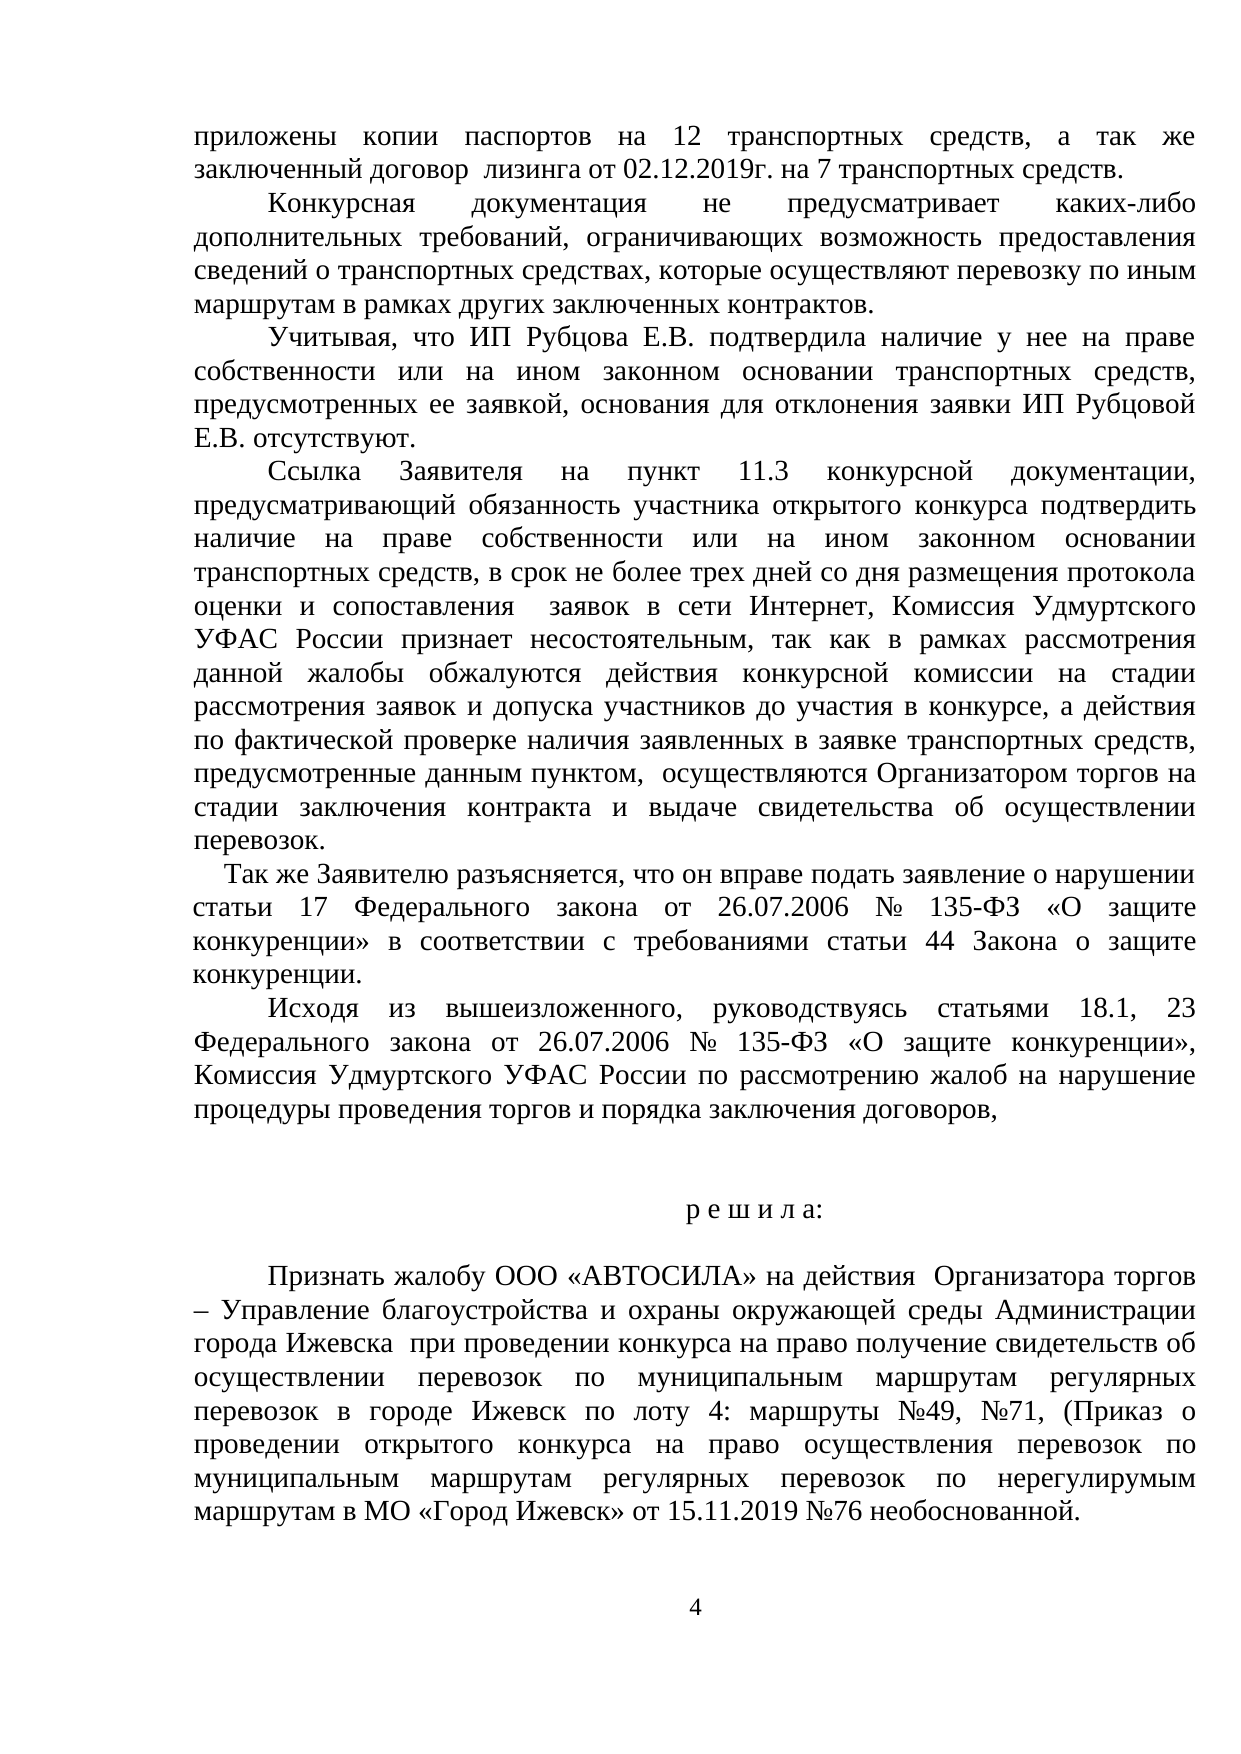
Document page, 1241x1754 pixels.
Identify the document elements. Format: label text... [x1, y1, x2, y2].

text Ссылка Заявителя на пункт 11.3 конкурсной документации, предусматривающий обязанность участника открытого конкурса подтвердить наличие на праве собственности или на ином законном основании транспортных средств, в срок не более трех дней со дня размещения протокола оценки и сопоставления заявок в сети Интернет, Комиссия Удмуртского УФАС России признает несостоятельным, так как в рамках рассмотрения данной жалобы обжалуются действия конкурсной комиссии на стадии рассмотрения заявок и допуска участников до участия в конкурсе, а действия по фактической проверке наличия заявленных в заявке транспортных средств, предусмотренные данным пунктом, осуществляются Организатором торгов на стадии заключения контракта и выдаче свидетельства об осуществлении перевозок. [194, 453, 1197, 856]
text Признать жалобу ООО «АВТОСИЛА» на действия Организатора торгов – Управление благоустройства и охраны окружающей среды Администрации города Ижевска при проведении конкурса на право получение свидетельств об осуществлении перевозок по муниципальным маршрутам регулярных перевозок в городе Ижевск по лоту 4: маршруты №49, №71, (Приказ о проведении открытого конкурса на право осуществления перевозок по муниципальным маршрутам регулярных перевозок по нерегулирумым маршрутам в МО «Город Ижевск» от 15.11.2019 №76 необоснованной. [194, 1258, 1197, 1527]
text Конкурсная документация не предусматривает каких-либо дополнительных требований, ограничивающих возможность предоставления сведений о транспортных средствах, которые осуществляют перевозку по иным маршрутам в рамках других заключенных контрактов. [194, 185, 1197, 319]
text приложены копии паспортов на 12 транспортных средств, а так же заключенный договор лизинга от 02.12.2019г. на 7 транспортных средств. [194, 118, 1197, 185]
text Учитывая, что ИП Рубцова Е.В. подтвердила наличие у нее на праве собственности или на ином законном основании транспортных средств, предусмотренных ее заявкой, основания для отклонения заявки ИП Рубцовой Е.В. отсутствуют. [194, 319, 1197, 453]
text р е ш и л а: [238, 1191, 1197, 1225]
text Исходя из вышеизложенного, руководствуясь статьями 18.1, 23 Федерального закона от 26.07.2006 № 135-ФЗ «О защите конкуренции», Комиссия Удмуртского УФАС России по рассмотрению жалоб на нарушение процедуры проведения торгов и порядка заключения договоров, [194, 990, 1197, 1124]
text Так же Заявителю разъясняется, что он вправе подать заявление о нарушении статьи 17 Федерального закона от 26.07.2006 № 135-ФЗ «О защите конкуренции» в соответствии с требованиями статьи 44 Закона о защите конкуренции. [192, 856, 1197, 990]
